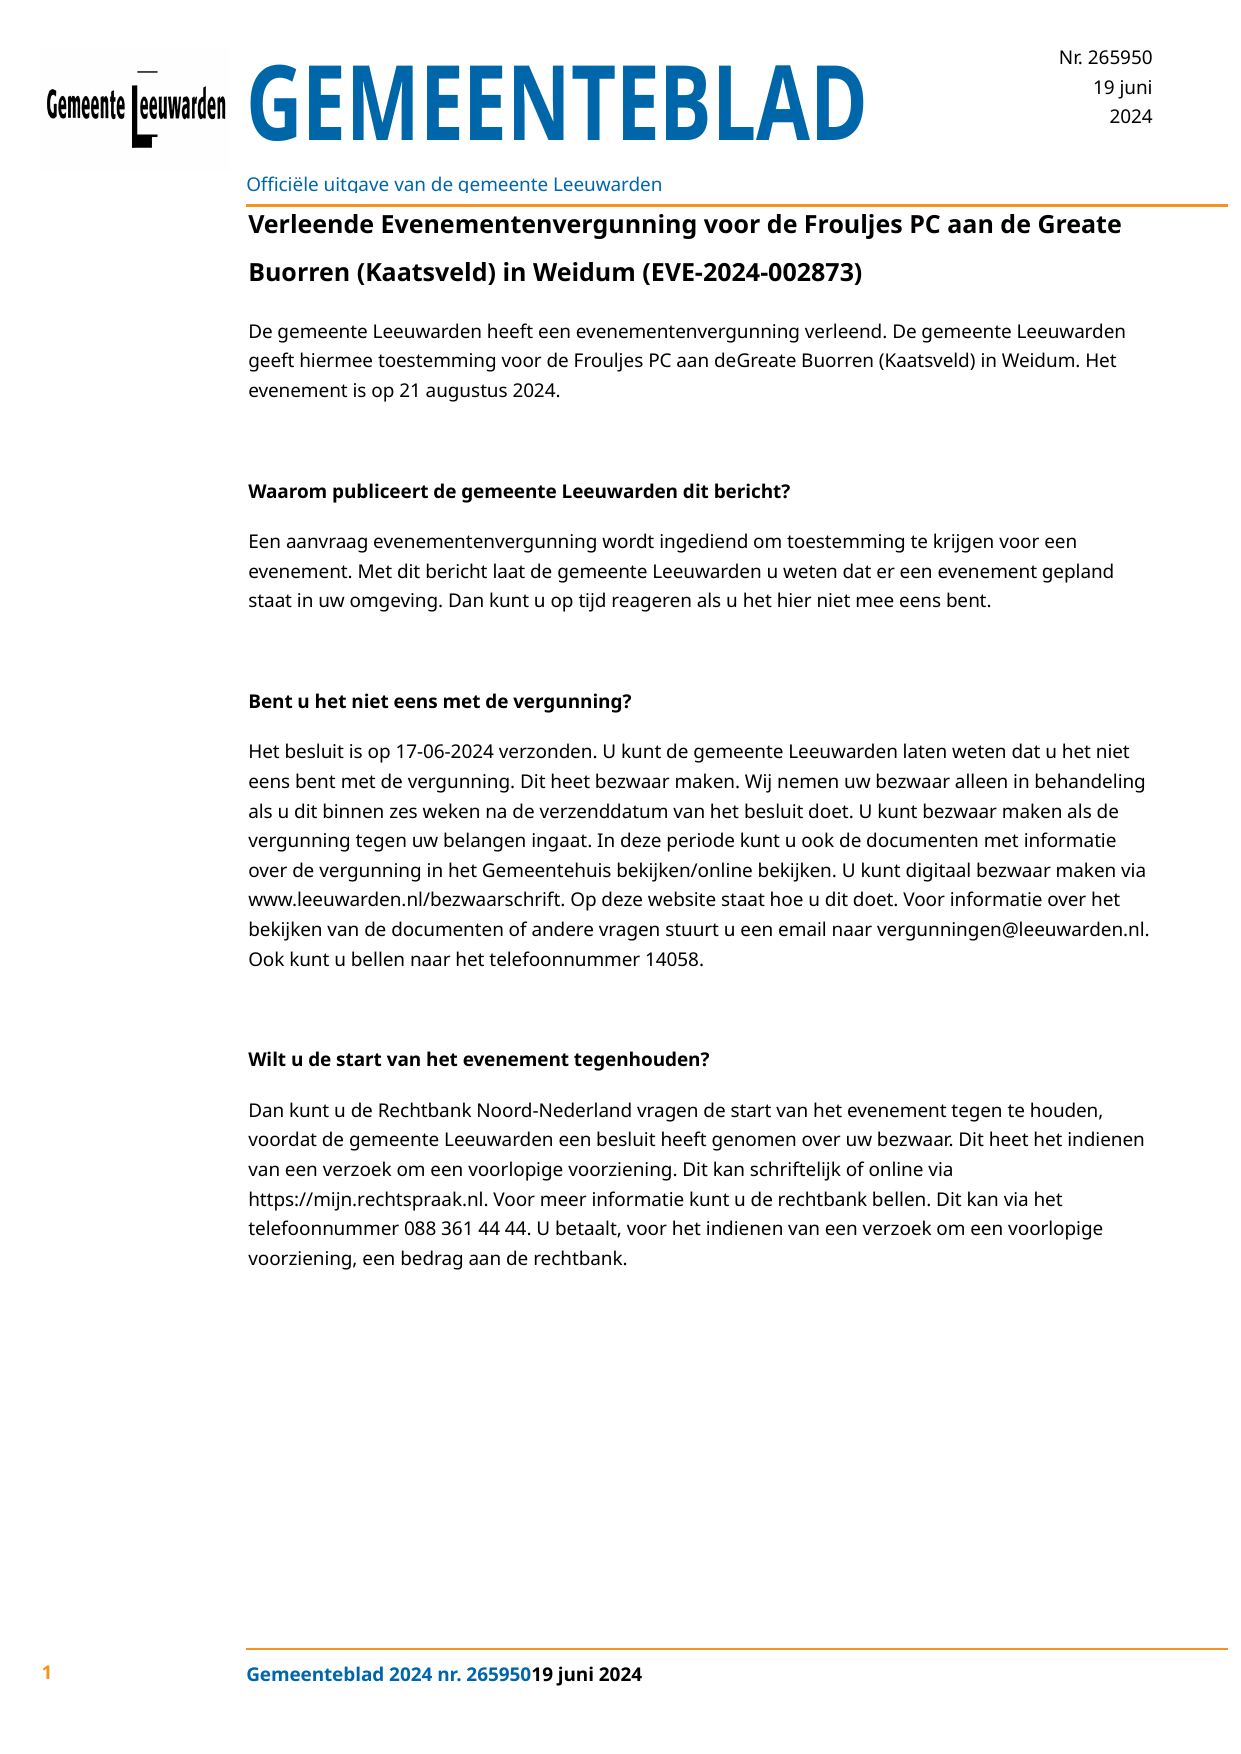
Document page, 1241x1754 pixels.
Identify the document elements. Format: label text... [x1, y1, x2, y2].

picture [41, 47, 231, 172]
text Bent u het niet eens met de vergunning? [248, 688, 1152, 714]
text Dan kunt u de Rechtbank Noord-Nederland vragen de start van het evenement tegen te houden, voordat de gemeente Leeuwarden een besluit heeft genomen over uw bezwaar. Dit heet het indienen van een verzoek om een voorlopige voorziening. Dit kan schriftelijk of online via https://mijn.rechtspraak.nl. Voor meer informatie kunt u de rechtbank bellen. Dit kan via het telefoonnummer 088 361 44 44. U betaalt, voor het indienen van een verzoek om een voorlopige voorziening, een bedrag aan de rechtbank. [248, 1097, 1152, 1271]
text Het besluit is op 17-06-2024 verzonden. U kunt de gemeente Leeuwarden laten weten dat u het niet eens bent met de vergunning. Dit heet bezwaar maken. Wij nemen uw bezwaar alleen in behandeling als u dit binnen zes weken na de verzenddatum van het besluit doet. U kunt bezwaar maken als de vergunning tegen uw belangen ingaat. In deze periode kunt u ook de documenten met informatie over de vergunning in het Gemeentehuis bekijken/online bekijken. U kunt digitaal bezwaar maken via www.leeuwarden.nl/bezwaarschrift. Op deze website staat hoe u dit doet. Voor informatie over het bekijken van de documenten of andere vragen stuurt u een email naar vergunningen@leeuwarden.nl. Ook kunt u bellen naar het telefoonnummer 14058. [248, 739, 1152, 972]
text Een aanvraag evenementenvergunning wordt ingediend om toestemming te krijgen voor een evenement. Met dit bericht laat de gemeente Leeuwarden u weten dat er een evenement gepland staat in uw omgeving. Dan kunt u op tijd reageren als u het hier niet mee eens bent. [248, 528, 1152, 613]
text Wilt u de start van het evenement tegenhouden? [248, 1047, 1152, 1072]
text De gemeente Leeuwarden heeft een evenementenvergunning verleend. De gemeente Leeuwarden geeft hiermee toestemming voor de Frouljes PC aan deGreate Buorren (Kaatsveld) in Weidum. Het evenement is op 21 augustus 2024. [248, 318, 1152, 403]
text Waarom publiceert de gemeente Leeuwarden dit bericht? [248, 478, 1152, 504]
text Verleende Evenementenvergunning voor de Frouljes PC aan de Greate Buorren (Kaatsveld) in Weidum (EVE-2024-002873) [248, 207, 1152, 288]
